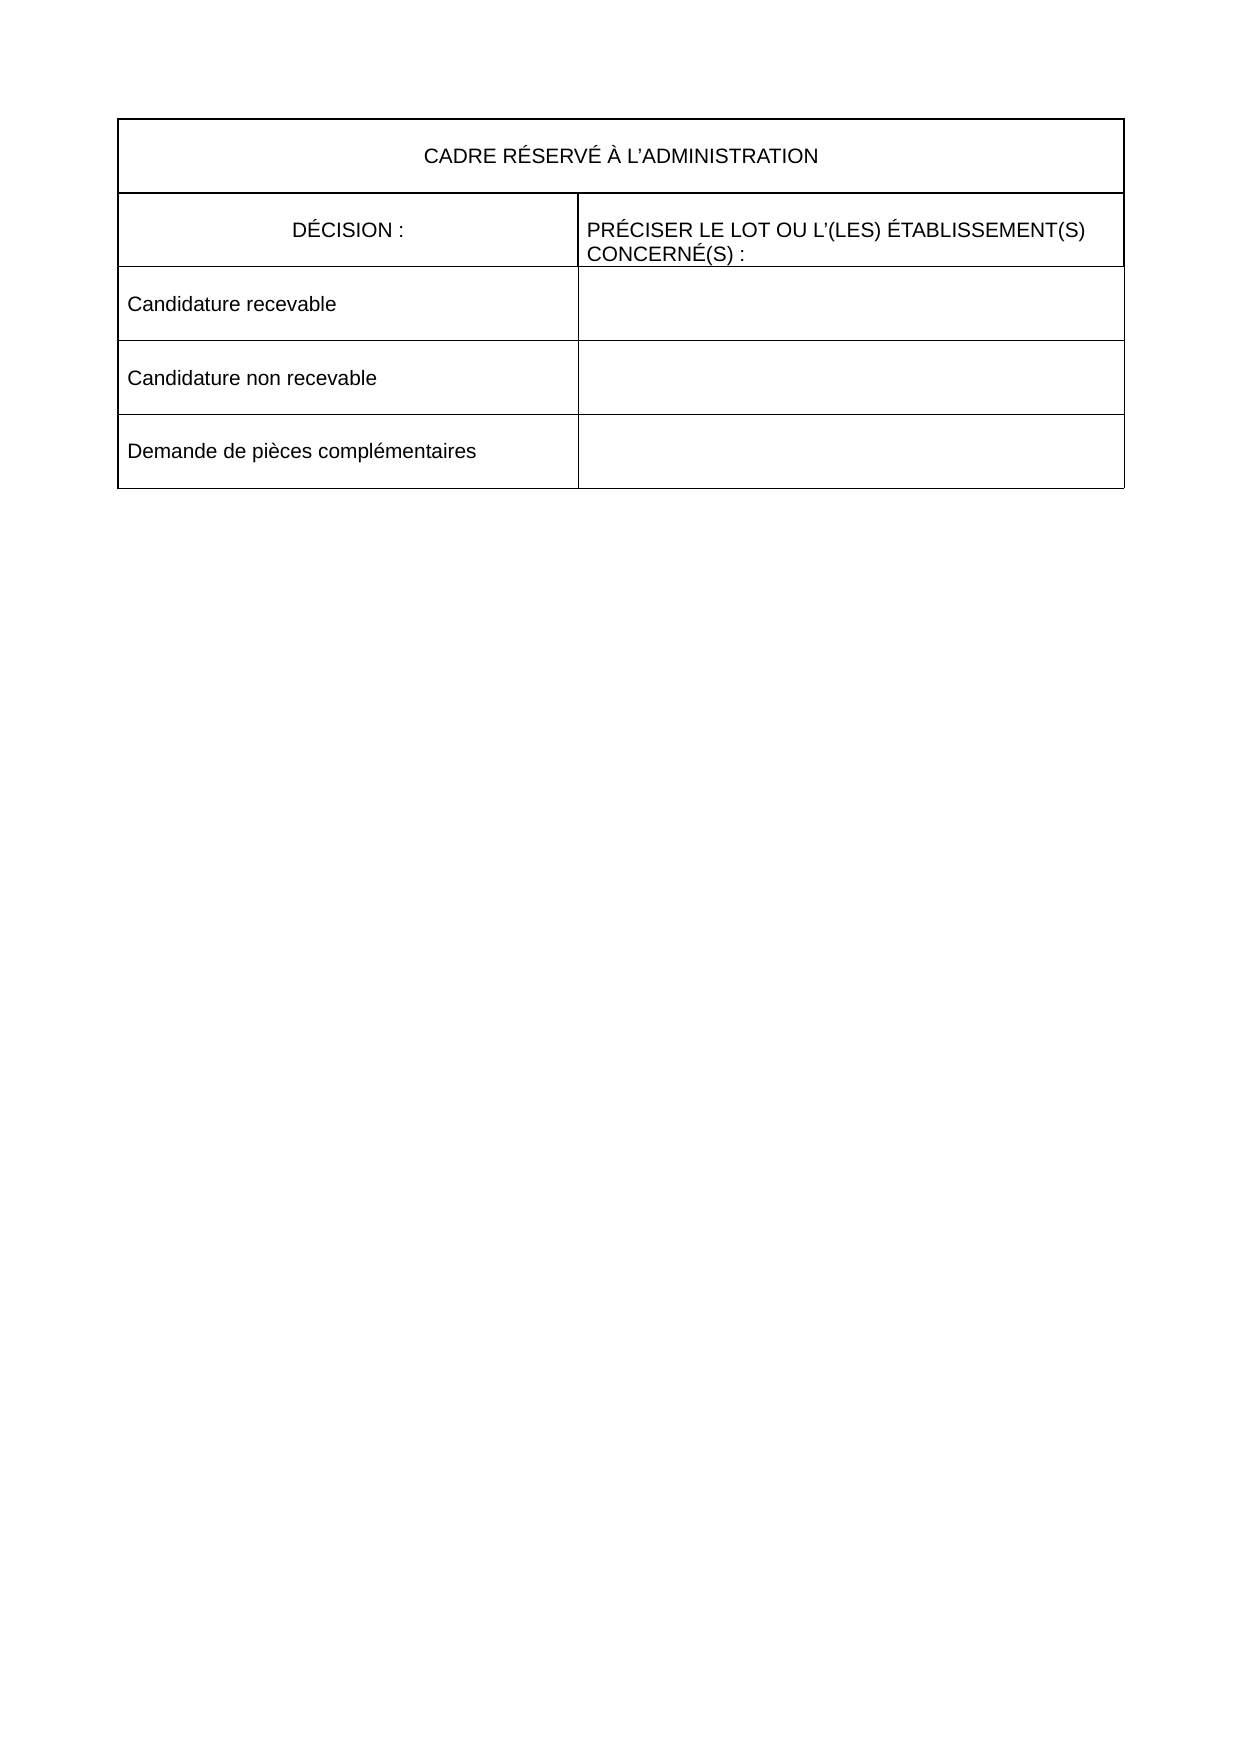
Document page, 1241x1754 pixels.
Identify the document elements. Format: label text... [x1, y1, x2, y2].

table_cell PRÉCISER LE LOT OU L’(LES) ÉTABLISSEMENT(S) CONCERNÉ(S) : [579, 194, 1123, 266]
table_cell DÉCISION : [119, 194, 577, 266]
table_cell Candidature non recevable [119, 341, 578, 413]
table_cell Demande de pièces complémentaires [119, 415, 578, 487]
table_cell [579, 415, 1124, 487]
table_header CADRE RÉSERVÉ À L’ADMINISTRATION [119, 120, 1123, 192]
table_cell [579, 341, 1124, 413]
table_cell Candidature recevable [119, 267, 578, 340]
table_cell [579, 267, 1124, 340]
